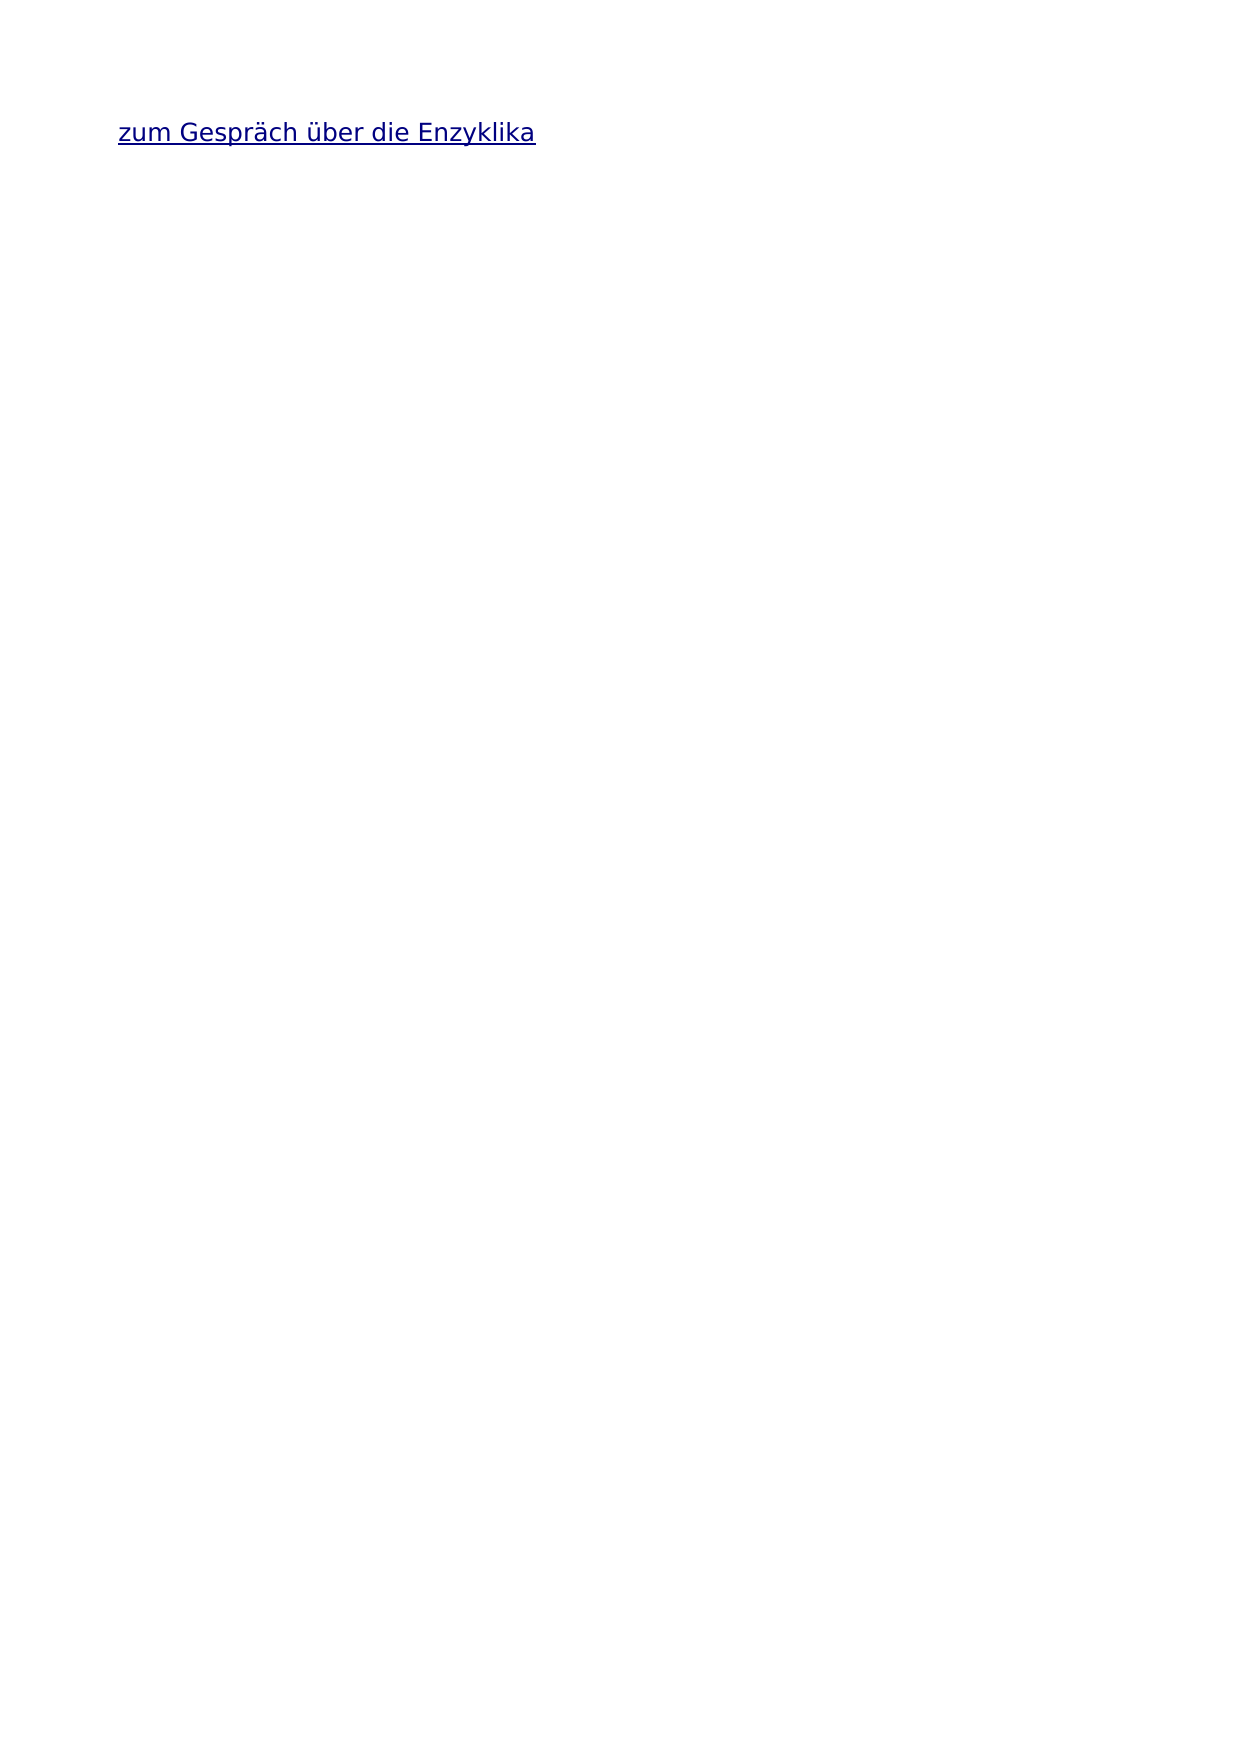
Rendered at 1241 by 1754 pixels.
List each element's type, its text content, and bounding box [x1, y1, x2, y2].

text zum Gespräch über die Enzyklika [118, 118, 1122, 147]
